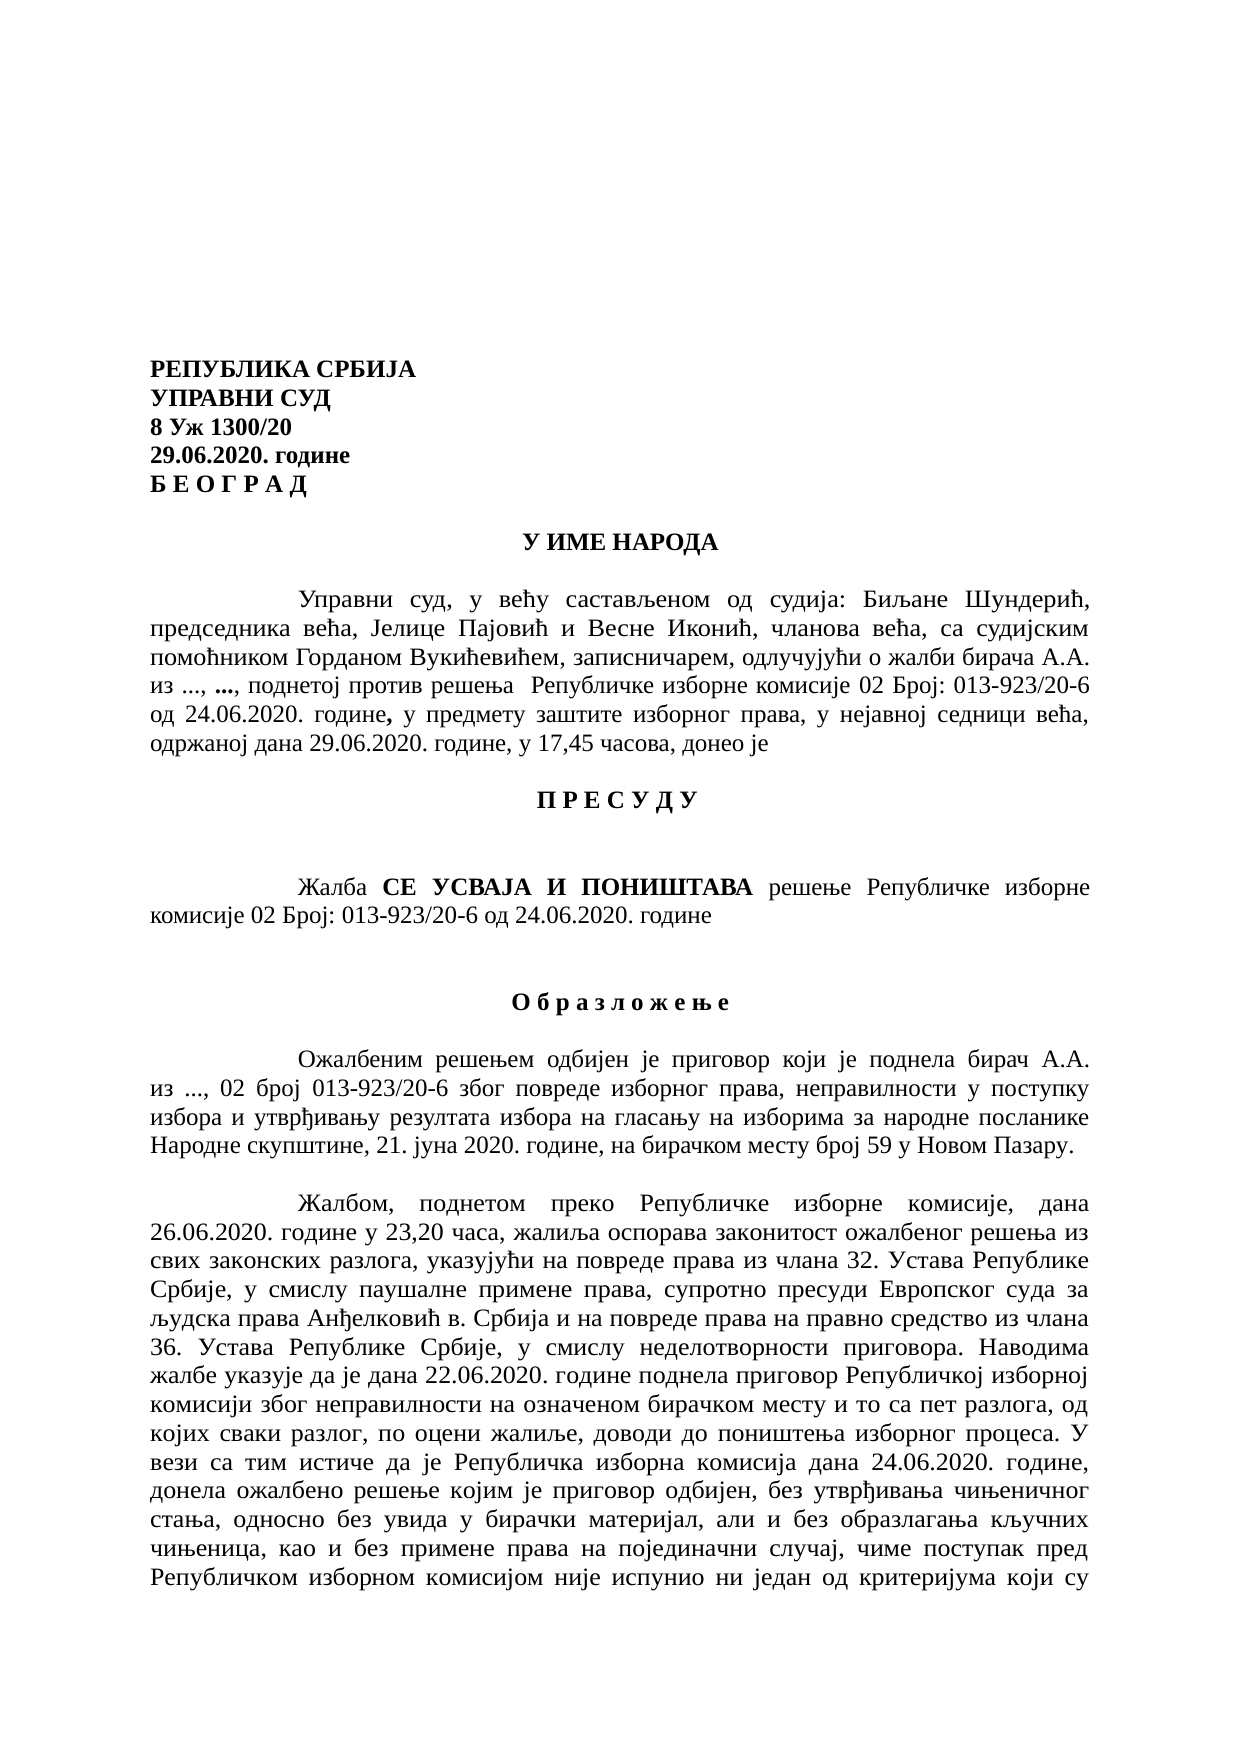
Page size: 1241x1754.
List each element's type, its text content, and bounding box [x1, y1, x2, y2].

text 29.06.2020. године [150, 440, 1090, 469]
text Ожалбеним решењем одбијен је приговор који је поднела бирач А.А. из ..., 02 број 013-923/20-6 због повреде изборног права, неправилности у поступку избора и утврђивању резултата избора на гласању на изборима за народне посланике Народне скупштине, 21. јуна 2020. године, на бирачком месту број 59 у Новом Пазару. [150, 1044, 1090, 1159]
text У ИМЕ НАРОДА [150, 527, 1090, 555]
text Б Е О Г Р А Д [150, 469, 1090, 498]
text Управни суд, у већу састављеном од судија: Биљане Шундерић, председника већа, Јелице Пајовић и Весне Иконић, чланова већа, са судијским помоћником Горданом Вукићевићем, записничарем, одлучујући о жалби бирача А.А. из ..., ..., поднетој против решења Републичке изборне комисије 02 Број: 013-923/20-6 од 24.06.2020. године, у предмету заштите изборног права, у нејавној седници већа, одржаној дана 29.06.2020. године, у 17,45 часова, донео је [150, 584, 1090, 757]
text Жалбом, поднетом преко Републичке изборне комисије, дана 26.06.2020. године у 23,20 часа, жалиља оспорава законитост ожалбеног решења из свих законских разлога, указујући на повреде права из члана 32. Устава Републике Србије, у смислу паушалне примене права, супротно пресуди Европског суда за људска права Анђелковић в. Србија и на повреде права на правно средство из члана 36. Устава Републике Србије, у смислу неделотворности приговора. Наводима жалбе указује да је дана 22.06.2020. године поднела приговор Републичкој изборној комисији због неправилности на означеном бирачком месту и то са пет разлога, од којих сваки разлог, по оцени жалиље, доводи до поништења изборног процеса. У вези са тим истиче да је Републичка изборна комисија дана 24.06.2020. године, донела ожалбено решење којим је приговор одбијен, без утврђивања чињеничног стања, односно без увида у бирачки материјал, али и без образлагања кључних чињеница, као и без примене права на појединачни случај, чиме поступак пред Републичком изборном комисијом није испунио ни један од критеријума који су [150, 1188, 1090, 1590]
text УПРАВНИ СУД [150, 383, 1090, 412]
text Жалба СЕ УСВАЈА И ПОНИШТАВА решење Републичке изборне комисије 02 Број: 013-923/20-6 од 24.06.2020. године [150, 872, 1090, 929]
text П Р Е С У Д У [150, 785, 1090, 814]
text 8 Уж 1300/20 [150, 412, 1090, 440]
text О б р а з л о ж е њ е [150, 987, 1090, 1015]
text РЕПУБЛИКА СРБИЈА [150, 148, 1090, 383]
